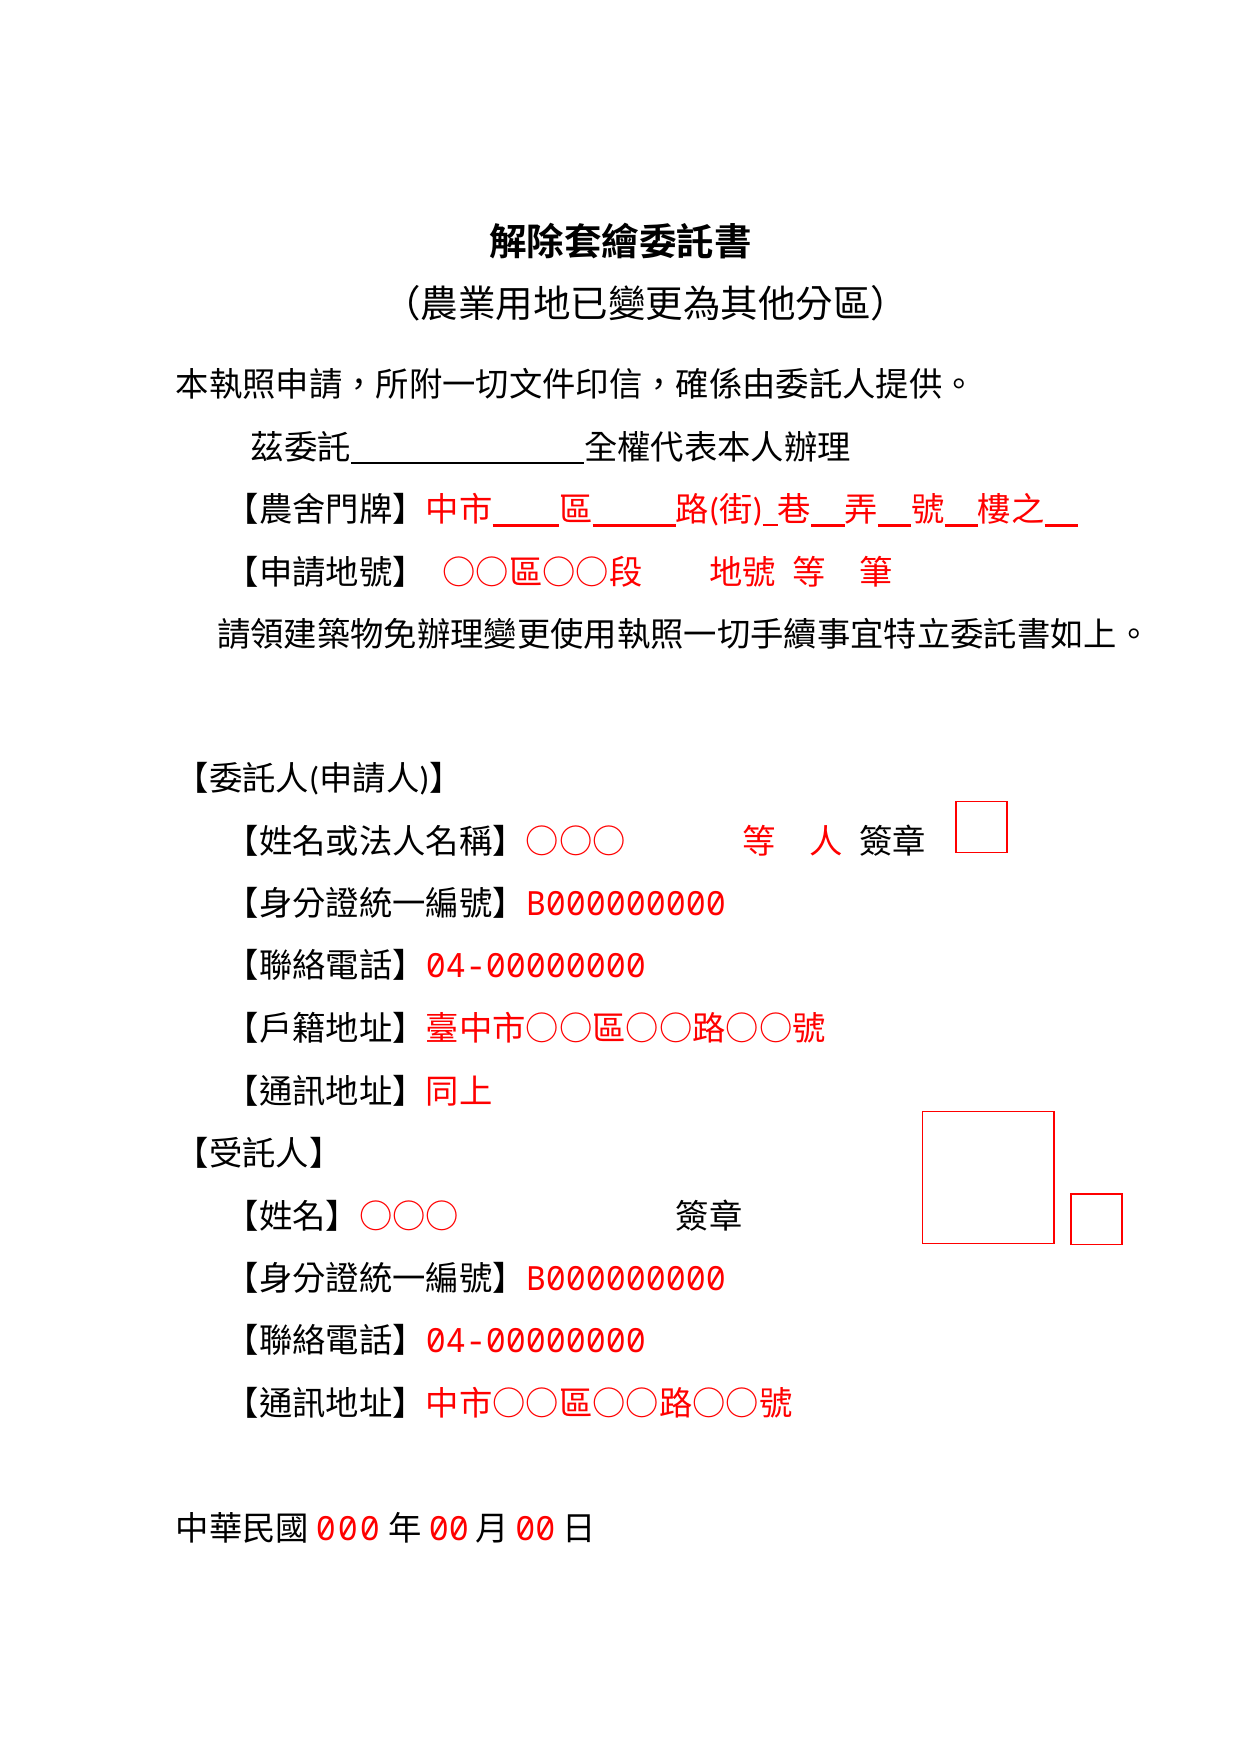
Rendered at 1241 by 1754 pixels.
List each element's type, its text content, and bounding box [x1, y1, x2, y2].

table_cell 【委託人(申請人)】 【姓名或法人名稱】○○○ 等 人 簽章 【身分證統一編號】B000000000 【聯絡電話】04-00000000 【戶籍地址】臺中市○○區○○路○○號 【通訊地址】同上 【受託人】 【姓名】○○○ 簽章 【身分證統一編號】B000000000 【聯絡電話】04-00000000 【通訊地址】中市○○區○○路○○號 中華民國000年00月00日 [173, 672, 1118, 1547]
table_header （農業用地已變更為其他分區） 本執照申請，所附一切文件印信，確係由委託人提供。 [173, 259, 1118, 403]
text 解除套繪委託書 [187, 197, 1053, 259]
table_cell 茲委託 全權代表本人辦理 【農舍門牌】中市 區 路(街) 巷 弄 號 樓之 【申請地號】 ○○區○○段 地號 等 筆 請領建築物免辦理變更使用執照一切手續事宜特立委託書如上。 [173, 403, 1118, 672]
